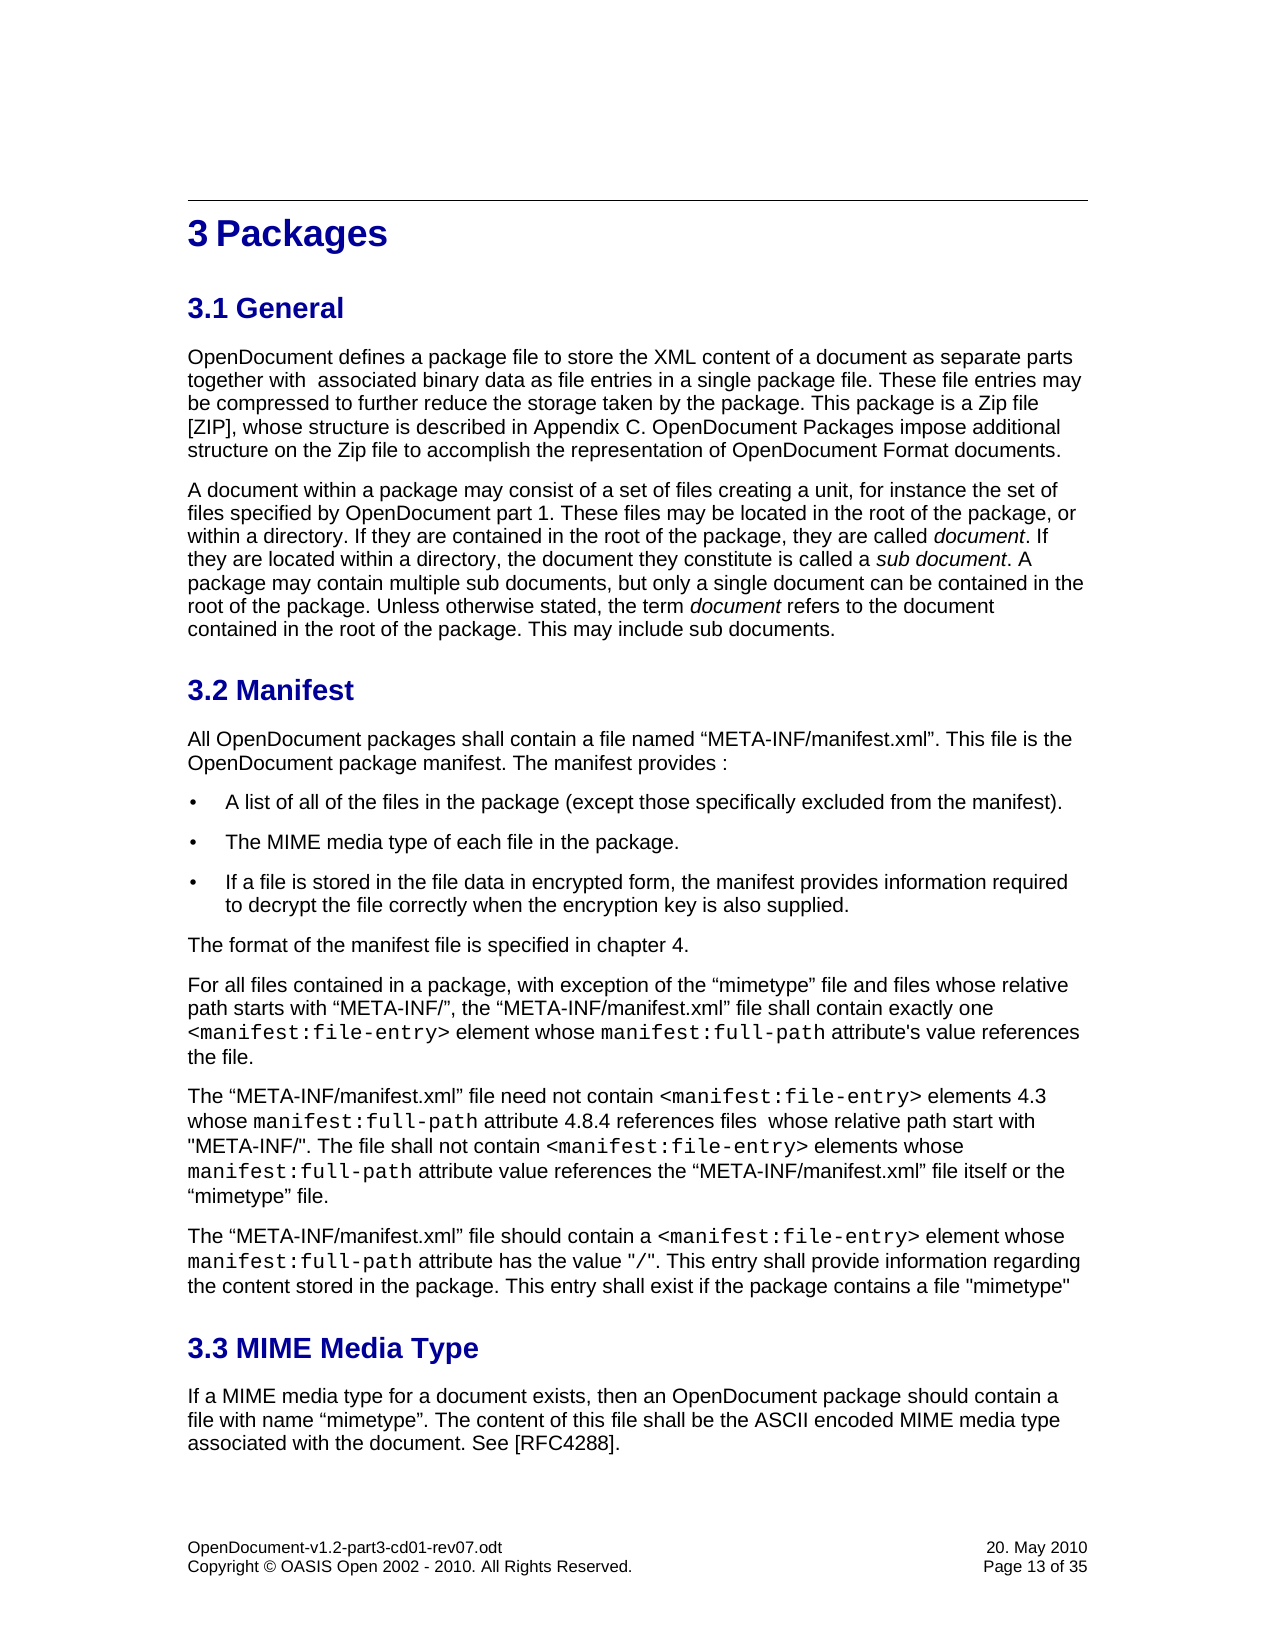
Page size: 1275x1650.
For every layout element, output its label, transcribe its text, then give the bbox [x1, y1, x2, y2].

list A list of all of the files in the package (except those specifically excluded from the manifest). [187, 791, 1088, 814]
list If a file is stored in the file data in encrypted form, the manifest provides information required to decrypt the file correctly when the encryption key is also supplied. [187, 871, 1088, 917]
text All OpenDocument packages shall contain a file named “META-INF/manifest.xml”. This file is the OpenDocument package manifest. The manifest provides : [187, 728, 1088, 774]
text The “META-INF/manifest.xml” file need not contain <manifest:file-entry> elements 4.3 whose manifest:full-path attribute 4.8.4 references files whose relative path start with "META-INF/". The file shall not contain <manifest:file-entry> elements whose manifest:full-path attribute value references the “META-INF/manifest.xml” file itself or the “mimetype” file. [187, 1085, 1088, 1208]
subtitle MIME Media Type [187, 1332, 1088, 1364]
text The format of the manifest file is specified in chapter 4. [187, 934, 1088, 957]
list The MIME media type of each file in the package. [187, 831, 1088, 854]
subtitle General [187, 292, 1088, 325]
text If a MIME media type for a document exists, then an OpenDocument package should contain a file with name “mimetype”. The content of this file shall be the ASCII encoded MIME media type associated with the document. See [RFC4288]. [187, 1385, 1088, 1455]
subtitle Manifest [187, 674, 1088, 707]
text For all files contained in a package, with exception of the “mimetype” file and files whose relative path starts with “META-INF/”, the “META-INF/manifest.xml” file shall contain exactly one <manifest:file-entry> element whose manifest:full-path attribute's value references the file. [187, 974, 1088, 1068]
text OpenDocument defines a package file to store the XML content of a document as separate parts together with associated binary data as file entries in a single package file. These file entries may be compressed to further reduce the storage taken by the package. This package is a Zip file [ZIP], whose structure is described in Appendix C. OpenDocument Packages impose additional structure on the Zip file to accomplish the representation of OpenDocument Format documents. [187, 346, 1088, 462]
text A document within a package may consist of a set of files creating a unit, for instance the set of files specified by OpenDocument part 1. These files may be located in the root of the package, or within a directory. If they are contained in the root of the package, they are called document. If they are located within a directory, the document they constitute is called a sub document. A package may contain multiple sub documents, but only a single document can be contained in the root of the package. Unless otherwise stated, the term document refers to the document contained in the root of the package. This may include sub documents. [187, 478, 1088, 641]
text The “META-INF/manifest.xml” file should contain a <manifest:file-entry> element whose manifest:full-path attribute has the value "/". This entry shall provide information regarding the content stored in the package. This entry shall exist if the package contains a file "mimetype" [187, 1225, 1088, 1298]
subtitle Packages [187, 201, 1088, 254]
